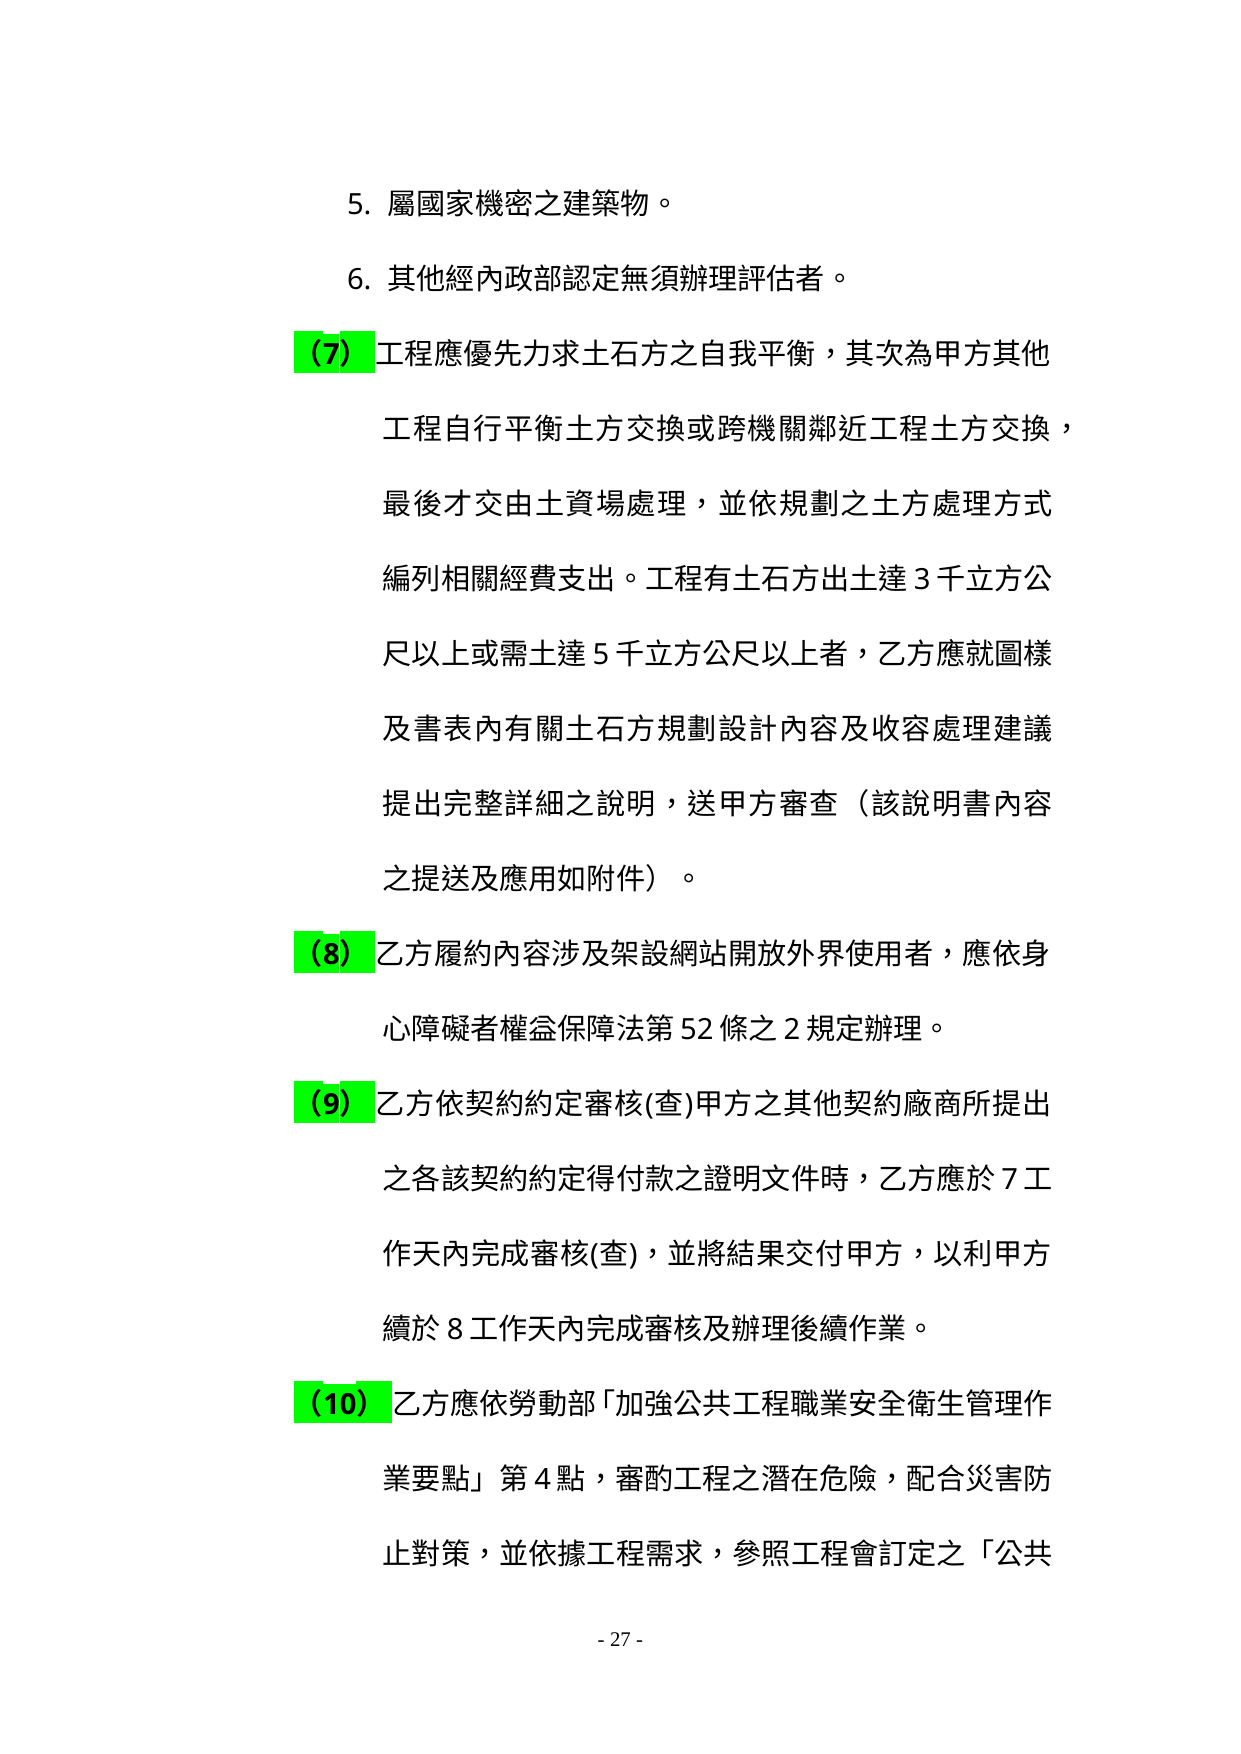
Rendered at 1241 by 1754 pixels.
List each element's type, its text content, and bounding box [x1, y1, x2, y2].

list 乙方履約內容涉及架設網站開放外界使用者，應依身心障礙者權益保障法第52條之2規定辦理。 [294, 914, 1053, 1064]
list 乙方應依勞動部「加強公共工程職業安全衛生管理作業要點」第4點，審酌工程之潛在危險，配合災害防止對策，並依據工程需求，參照工程會訂定之「公共 [294, 1364, 1053, 1589]
list 工程應優先力求土石方之自我平衡，其次為甲方其他工程自行平衡土方交換或跨機關鄰近工程土方交換，最後才交由土資場處理，並依規劃之土方處理方式編列相關經費支出。工程有土石方出土達3千立方公尺以上或需土達5千立方公尺以上者，乙方應就圖樣及書表內有關土石方規劃設計內容及收容處理建議提出完整詳細之說明，送甲方審查（該說明書內容之提送及應用如附件）。 [294, 314, 1053, 914]
list 屬國家機密之建築物。 [347, 164, 1047, 239]
list 乙方依契約約定審核(查)甲方之其他契約廠商所提出之各該契約約定得付款之證明文件時，乙方應於7工作天內完成審核(查)，並將結果交付甲方，以利甲方續於8工作天內完成審核及辦理後續作業。 [294, 1064, 1053, 1364]
list 其他經內政部認定無須辦理評估者。 [347, 239, 1047, 314]
